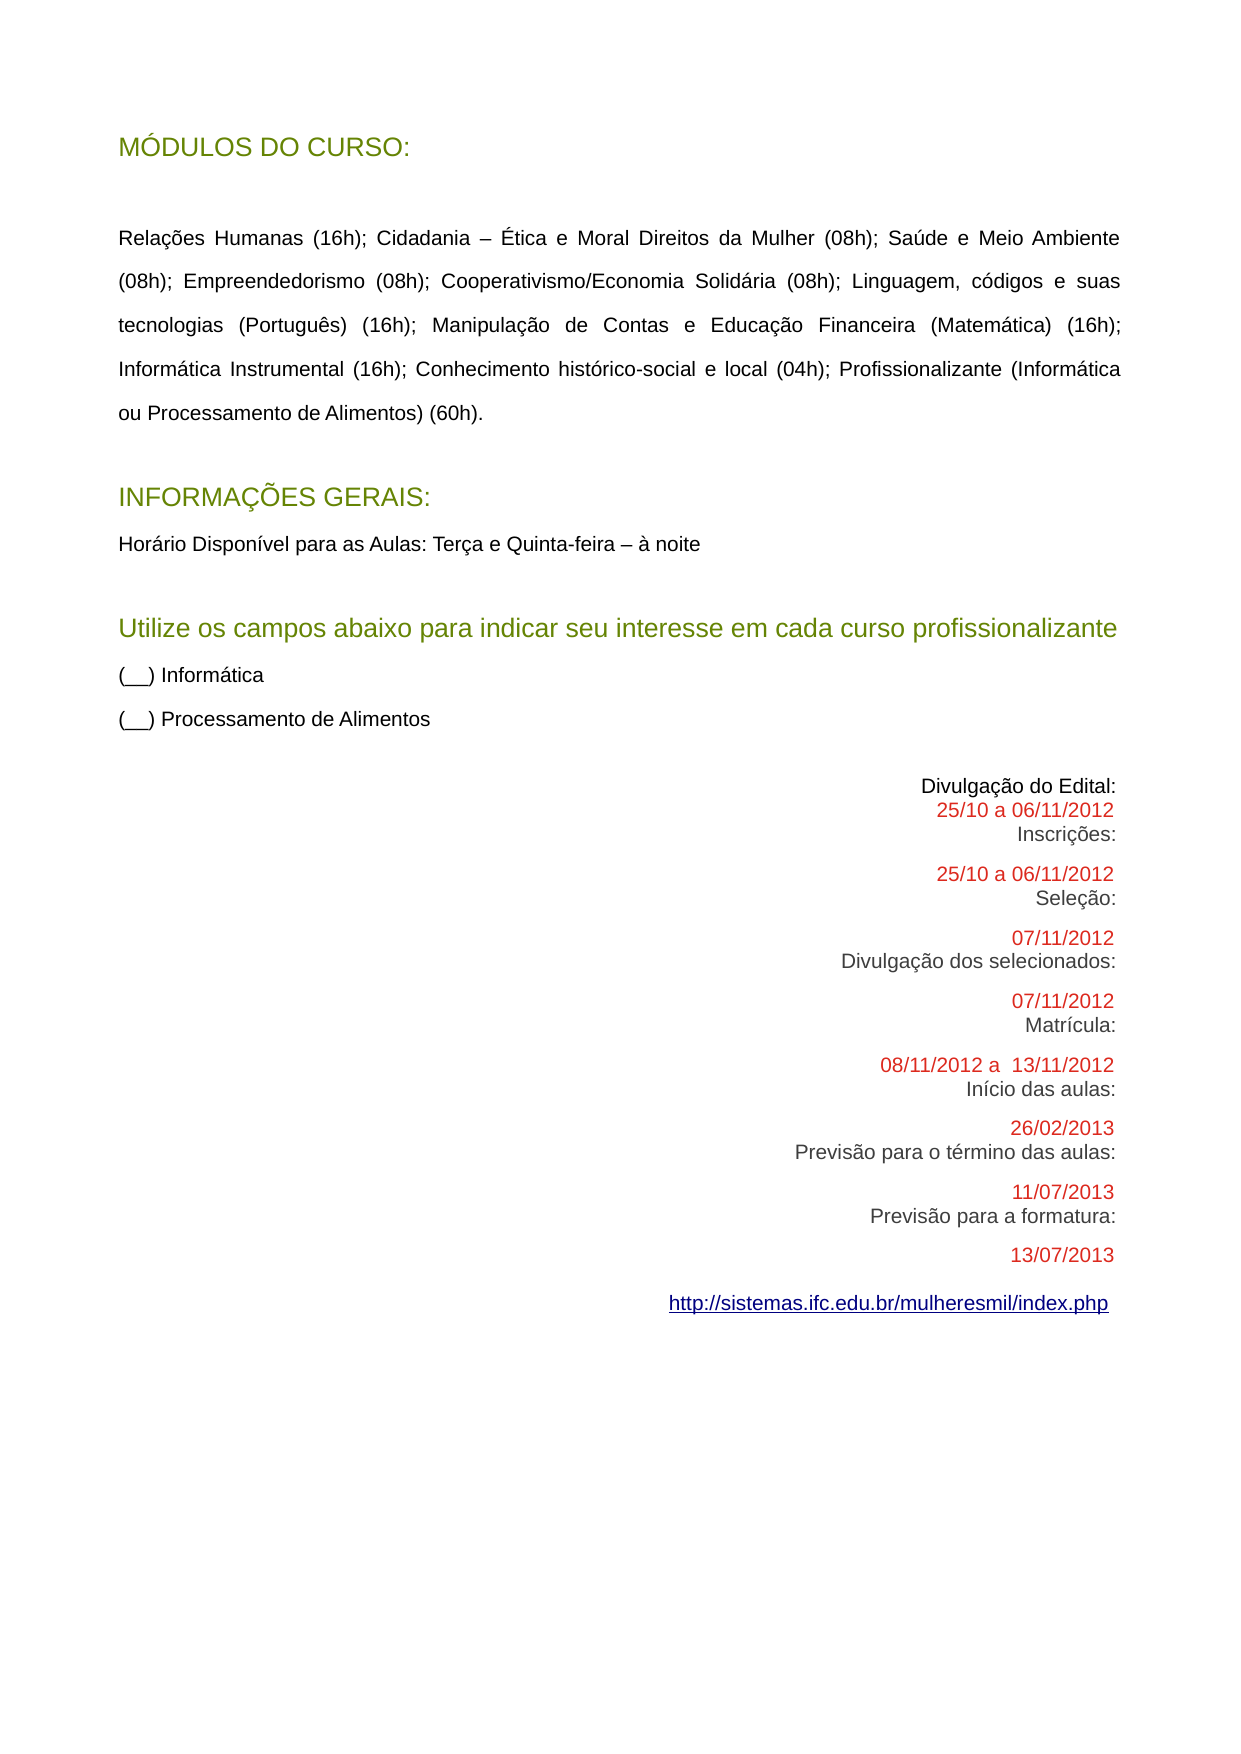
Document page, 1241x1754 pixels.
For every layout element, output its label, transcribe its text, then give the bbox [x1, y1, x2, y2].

text Relações Humanas (16h); Cidadania – Ética e Moral Direitos da Mulher (08h); Saúde e Meio Ambiente (08h); Empreendedorismo (08h); Cooperativismo/Economia Solidária (08h); Linguagem, códigos e suas tecnologias (Português) (16h); Manipulação de Contas e Educação Financeira (Matemática) (16h); Informática Instrumental (16h); Conhecimento histórico-social e local (04h); Profissionalizante (Informática ou Processamento de Alimentos) (60h). [118, 206, 1122, 424]
text Inscrições: [118, 822, 1122, 846]
text 25/10 a 06/11/2012 [126, 798, 1114, 822]
text Divulgação do Edital: [118, 774, 1122, 798]
text 07/11/2012 [126, 925, 1114, 949]
text 11/07/2013 [126, 1179, 1114, 1203]
text 26/02/2013 [126, 1116, 1114, 1140]
text (__) Processamento de Alimentos [118, 687, 1122, 731]
text INFORMAÇÕES GERAIS: Horário Disponível para as Aulas: Terça e Quinta-feira – à noite [118, 468, 1122, 556]
text Utilize os campos abaixo para indicar seu interesse em cada curso profissionalizante [118, 599, 1122, 643]
text MÓDULOS DO CURSO: [118, 118, 1122, 162]
text Matrícula: [118, 1013, 1122, 1037]
text 25/10 a 06/11/2012 [126, 862, 1114, 886]
text Início das aulas: [118, 1076, 1122, 1100]
text 13/07/2013 [126, 1243, 1114, 1267]
text 08/11/2012 a 13/11/2012 [126, 1052, 1114, 1076]
text Divulgação dos selecionados: [118, 949, 1122, 973]
text 07/11/2012 [126, 989, 1114, 1013]
text Seleção: [118, 886, 1122, 910]
text Previsão para o término das aulas: [118, 1140, 1122, 1164]
text Previsão para a formatura: [118, 1203, 1122, 1227]
text (__) Informática [118, 643, 1122, 687]
text http://sistemas.ifc.edu.br/mulheresmil/index.php [126, 1291, 1114, 1315]
